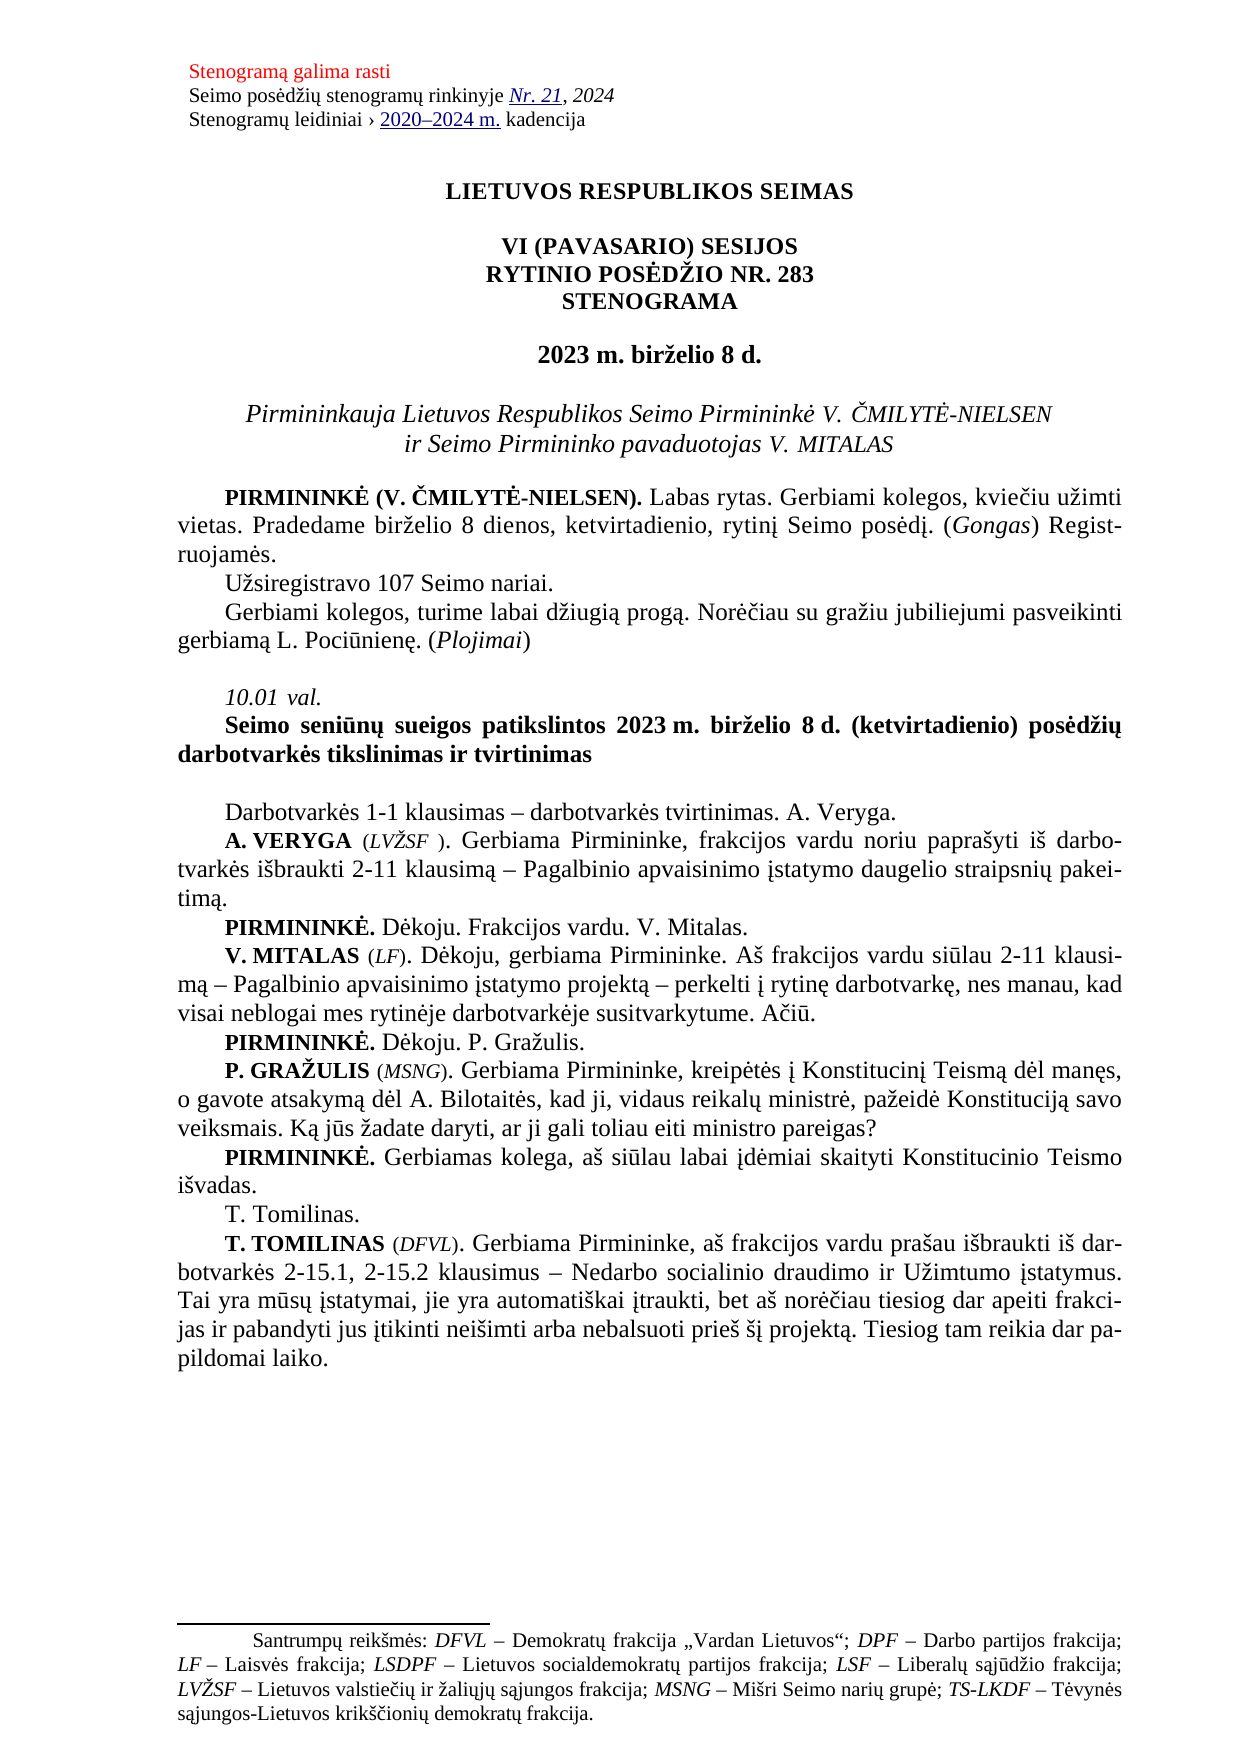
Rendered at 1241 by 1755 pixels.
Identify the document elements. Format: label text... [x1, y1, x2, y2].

title STENOGRAMA [177, 287, 1122, 315]
title VI (PAVASARIO) SESIJOS [177, 232, 1122, 260]
text Sei­mo se­niū­nų su­ei­gos pa­tiks­lin­tos 2023 m. bir­že­lio 8 d. (ket­vir­ta­die­nio) po­sė­džių dar­bo­tvarkės tiks­li­ni­mas ir tvir­ti­ni­mas [177, 711, 1122, 768]
title LIETUVOS RESPUBLIKOS SEIMAS [177, 177, 1122, 204]
table_header Stenogramą galima rasti [177, 59, 1045, 83]
text A. VERYGA (LVŽSF). Ger­bia­ma Pir­mi­nin­ke, frak­ci­jos var­du no­riu pa­pra­šy­ti iš dar­bo­tvar­kės iš­brauk­ti 2-11 klau­si­mą – Pa­gal­bi­nio ap­vai­si­ni­mo įsta­ty­mo dau­ge­lio straips­nių pa­kei­ti­mą. [177, 826, 1122, 912]
text Ger­bia­mi ko­le­gos, tu­ri­me la­bai džiu­gią pro­gą. No­rė­čiau su gra­žiu ju­bi­lie­ju­mi pa­svei­kin­ti ger­bia­mą L. Po­ciū­nie­nę. (Plo­ji­mai) [177, 597, 1122, 654]
table_cell Seimo posėdžių stenogramų rinkinyje Nr. 21, 2024 [177, 83, 1045, 107]
text Santrumpų reikšmės: DFVL – Demokratų frakcija „Vardan Lietuvos“; DPF – Darbo partijos frakcija; LF – Laisvės frakcija; LSDPF – Lietuvos socialdemokratų partijos frakcija; LSF – Liberalų sąjūdžio frakcija; LVŽSF – Lietuvos valstiečių ir žaliųjų sąjungos frakcija; MSNG – Mišri Seimo narių grupė; TS-LKDF – Tėvynės sąjungos-Lietuvos krikščionių demokratų frakcija. [177, 1624, 1122, 1724]
text Už­si­re­gist­ra­vo 107 Sei­mo na­riai. [177, 568, 1122, 597]
text P. GRAŽULIS (MSNG). Ger­bia­ma Pir­mi­nin­ke, krei­pė­tės į Kon­sti­tu­ci­nį Teis­mą dėl ma­nęs, o ga­vo­te at­sa­ky­mą dėl A. Bi­lo­tai­tės, kad ji, vi­daus rei­ka­lų mi­nist­rė, pa­žei­dė Kon­sti­tu­ci­ją sa­vo veiks­mais. Ką jūs ža­da­te da­ry­ti, ar ji ga­li to­liau ei­ti mi­nist­ro pa­rei­gas? [177, 1056, 1122, 1142]
title RYTINIO posėdžio NR. 283 [177, 260, 1122, 287]
table_cell Stenogramų leidiniai › 2020–2024 m. kadencija [177, 107, 1045, 131]
text Dar­bo­tvarkės 1-1 klau­si­mas – dar­bo­tvarkės tvir­ti­ni­mas. A. Ve­ry­ga. [177, 797, 1122, 826]
text 10.01 val. [224, 683, 1122, 711]
text 2023 m. birželio 8 d. [177, 339, 1122, 369]
text Pirmininkauja Lietuvos Respublikos Seimo Pirmininkė V. ČMILYTĖ-NIELSEN ir Seimo Pirmininko pavaduotojas V. MITALAS [177, 398, 1122, 458]
text T. To­mi­li­nas. [177, 1199, 1122, 1228]
text T. TOMILINAS (DFVL). Ger­bia­ma Pir­mi­nin­ke, aš frak­ci­jos var­du pra­šau iš­brauk­ti iš dar­bo­tvarkės 2-15.1, 2-15.2 klau­si­mus – Ne­dar­bo so­cia­li­nio drau­di­mo ir Už­im­tu­mo įsta­ty­mus. Tai yra mū­sų įsta­ty­mai, jie yra au­to­ma­tiš­kai įtrauk­ti, bet aš no­rė­čiau tie­siog dar apei­ti frak­ci­jas ir pa­ban­dy­ti jus įti­kin­ti ne­iš­im­ti ar­ba ne­bal­suo­ti prieš šį pro­jek­tą. Tie­siog tam rei­kia dar pa­pil­do­mai lai­ko. [177, 1228, 1122, 1372]
text PIRMININKĖ. Dė­ko­ju. P. Gra­žu­lis. [177, 1027, 1122, 1056]
text PIRMININKĖ. Ger­bia­mas ko­le­ga, aš siū­lau la­bai įdė­miai skai­ty­ti Kon­sti­tu­ci­nio Teis­mo iš­va­das. [177, 1142, 1122, 1199]
text V. MITALAS (LF). Dė­ko­ju, ger­bia­ma Pir­mi­nin­ke. Aš frak­ci­jos var­du siū­lau 2-11 klau­si­mą – Pa­gal­bi­nio ap­vai­si­ni­mo įsta­ty­mo pro­jek­tą – per­kel­ti į ry­ti­nę dar­bo­tvarkę, nes ma­nau, kad vi­sai ne­blo­gai mes ry­ti­nė­je dar­bo­tvarkėje su­si­tvar­ky­tu­me. Ačiū. [177, 941, 1122, 1027]
text PIRMININKĖ. Dė­ko­ju. Frak­ci­jos var­du. V. Mi­ta­las. [177, 912, 1122, 941]
text PIRMININKĖ (V. ČMILYTĖ-NIELSEN). La­bas ry­tas. Ger­bia­mi ko­le­gos, kvie­čiu už­im­ti vie­tas. Pra­de­da­me bir­že­lio 8 die­nos, ket­vir­ta­die­nio, ry­ti­nį Sei­mo po­sė­dį. (Gon­gas) Re­gist­ruo­ja­mės. [177, 482, 1122, 568]
